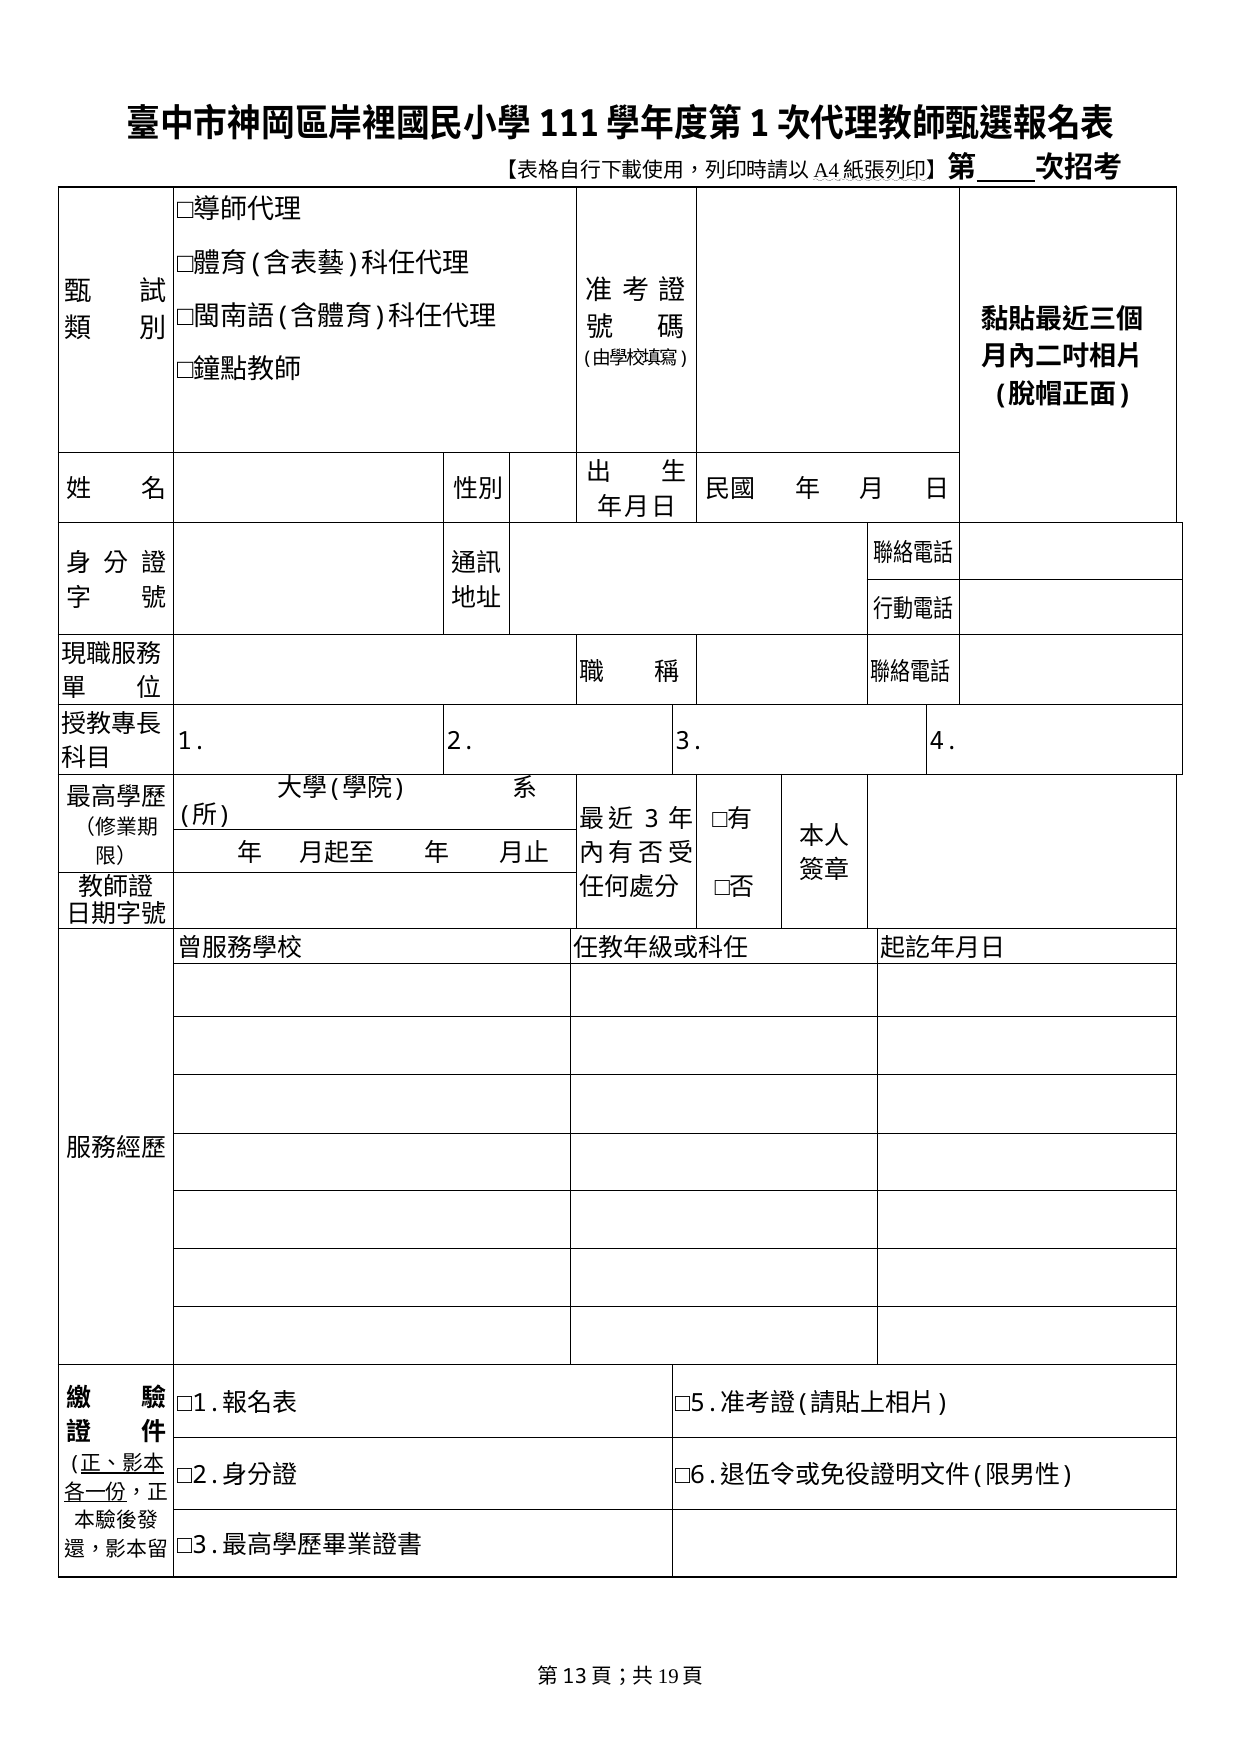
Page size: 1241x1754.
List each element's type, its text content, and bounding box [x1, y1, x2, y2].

table_cell [510, 453, 576, 522]
table_cell [1177, 1364, 1182, 1437]
table_cell [174, 1249, 570, 1306]
table_cell □3.最高學歷畢業證書 [174, 1510, 672, 1576]
table_cell 通訊 地址 [444, 523, 509, 634]
table_cell [174, 635, 576, 704]
table_cell [1177, 775, 1182, 829]
table_cell [571, 964, 877, 1016]
table_cell □1.報名表 [174, 1365, 672, 1437]
table_cell 教師證 日期字號 [59, 873, 173, 927]
table_cell 服務經歷 [59, 929, 173, 1364]
table_cell [510, 523, 867, 634]
table_cell [960, 523, 1182, 579]
table_cell [174, 1191, 570, 1247]
table_cell [1177, 872, 1182, 927]
table_cell □2.身分證 [174, 1438, 672, 1508]
table_cell [571, 1307, 877, 1364]
table_cell [1177, 1509, 1182, 1576]
table_cell 出 生 年月日 [577, 453, 696, 522]
table_cell 3. [673, 705, 926, 774]
table_cell 身 分 證 字 號 [59, 523, 173, 634]
table_cell [1177, 1190, 1182, 1247]
table_cell [697, 635, 867, 704]
table_header □導師代理 □體育(含表藝)科任代理 □閩南語(含體育)科任代理 □鐘點教師 [174, 188, 576, 452]
table_cell [571, 1134, 877, 1190]
table_cell [878, 1134, 1176, 1190]
table_cell [174, 1307, 570, 1364]
table_cell [174, 523, 443, 634]
table_cell □6.退伍令或免役證明文件(限男性) [673, 1438, 1176, 1508]
table_cell 1. [174, 705, 443, 774]
table_cell [1177, 1133, 1182, 1190]
table_cell 大學(學院) 系(所) [174, 775, 576, 829]
table_cell 年 月起至 年 月止 [174, 830, 576, 872]
table_cell [960, 635, 1182, 704]
table_cell 4. [927, 705, 1182, 774]
table_cell [174, 1075, 570, 1133]
table_cell 授教專長科目 [59, 705, 173, 774]
table_cell [878, 1075, 1176, 1133]
table_cell [878, 1307, 1176, 1364]
table_cell [1177, 829, 1182, 872]
table_cell 2. [444, 705, 672, 774]
table_cell [878, 964, 1176, 1016]
table_cell [571, 1191, 877, 1247]
table_cell □5.准考證(請貼上相片) [673, 1365, 1176, 1437]
table_cell [571, 1249, 877, 1306]
table_cell [571, 1075, 877, 1133]
table_cell □有 □否 [697, 775, 781, 927]
table_cell [174, 1134, 570, 1190]
table_cell 最高學歷（修業期限） [59, 775, 173, 872]
table_cell 曾服務學校 [174, 929, 570, 963]
table_cell 姓 名 [59, 453, 173, 522]
table_cell [878, 1191, 1176, 1247]
text 【表格自行下載使用，列印時請以A4紙張列印】第 次招考 [118, 141, 1122, 186]
table_cell 行動電話 [868, 580, 959, 634]
table_cell [878, 1249, 1176, 1306]
table_cell [174, 1017, 570, 1074]
table_cell [878, 1017, 1176, 1074]
table_cell 最近3年內有否受任何處分 [577, 775, 696, 927]
text 臺中市神岡區岸裡國民小學111學年度第1次代理教師甄選報名表 [118, 78, 1122, 141]
table_cell 起訖年月日 [878, 929, 1176, 963]
table_cell [868, 775, 1176, 927]
table_cell 本人 簽章 [782, 775, 867, 927]
table_cell 職 稱 [577, 635, 696, 704]
table_cell [1177, 1306, 1182, 1364]
table_header 黏貼最近三個 月內二吋相片 (脫帽正面) [960, 188, 1176, 522]
table_cell 任教年級或科任 [571, 929, 877, 963]
table_cell 現職服務單 位 [59, 635, 173, 704]
table_header [1177, 186, 1182, 452]
table_cell 聯絡電話 [868, 523, 959, 579]
table_cell [673, 1510, 1176, 1576]
table_cell 民國 年 月 日 [697, 453, 959, 522]
table_cell 繳 驗 證 件 (正、影本各一份，正本驗後發還，影本留 [59, 1365, 173, 1576]
table_cell [1177, 1248, 1182, 1306]
table_cell [571, 1017, 877, 1074]
table_cell [1177, 1016, 1182, 1074]
table_cell [1177, 452, 1182, 522]
table_cell 聯絡電話 [868, 635, 959, 704]
table_cell [174, 964, 570, 1016]
table_cell [960, 580, 1182, 634]
table_cell [174, 453, 443, 522]
table_header 准 考 證 號 碼 (由學校填寫) [577, 188, 696, 452]
table_cell [1177, 963, 1182, 1016]
table_cell [174, 873, 576, 927]
table_cell 性別 [444, 453, 509, 522]
table_cell [1177, 1437, 1182, 1508]
table_header 甄 試 類 別 [59, 188, 173, 452]
table_header [697, 188, 959, 452]
table_cell [1177, 1074, 1182, 1133]
table_cell [1177, 928, 1182, 963]
